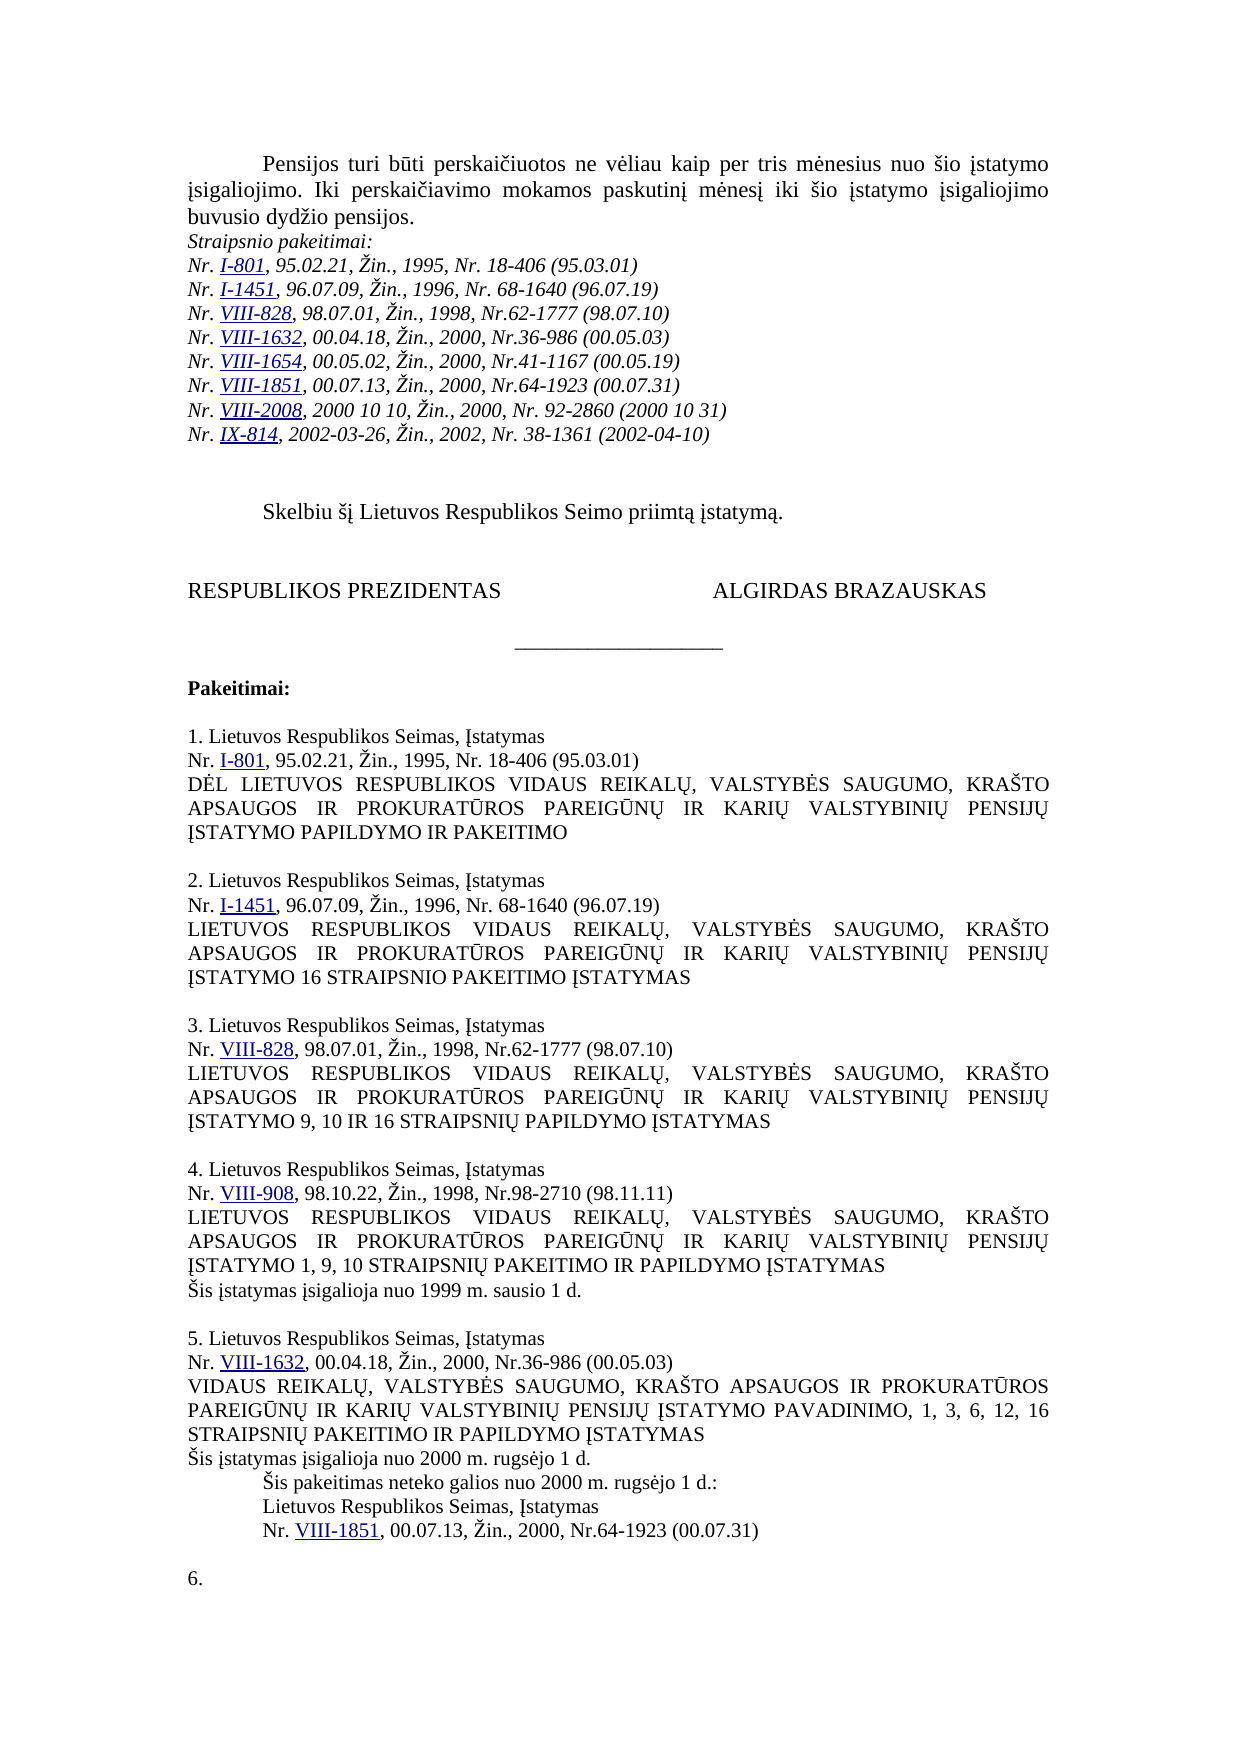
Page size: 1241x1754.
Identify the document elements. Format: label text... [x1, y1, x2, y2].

text 2. Lietuvos Respublikos Seimas, Įstatymas [187, 868, 1050, 892]
text 5. Lietuvos Respublikos Seimas, Įstatymas [187, 1326, 1050, 1350]
text Lietuvos Respublikos Seimas, Įstatymas [187, 1494, 1050, 1518]
text Nr. VIII-908, 98.10.22, Žin., 1998, Nr.98-2710 (98.11.11) [187, 1181, 1050, 1205]
text Pensijos turi būti perskaičiuotos ne vėliau kaip per tris mėnesius nuo šio įstatymo įsigaliojimo. Iki perskaičiavimo mokamos paskutinį mėnesį iki šio įstatymo įsigaliojimo buvusio dydžio pensijos. [187, 150, 1050, 229]
text Nr. I-801, 95.02.21, Žin., 1995, Nr. 18-406 (95.03.01) [187, 253, 1050, 277]
text VIDAUS REIKALŲ, VALSTYBĖS SAUGUMO, KRAŠTO APSAUGOS IR PROKURATŪROS PAREIGŪNŲ IR KARIŲ VALSTYBINIŲ PENSIJŲ ĮSTATYMO PAVADINIMO, 1, 3, 6, 12, 16 STRAIPSNIŲ PAKEITIMO IR PAPILDYMO ĮSTATYMAS [187, 1374, 1050, 1446]
text Nr. VIII-1632, 00.04.18, Žin., 2000, Nr.36-986 (00.05.03) [187, 1350, 1050, 1374]
text 4. Lietuvos Respublikos Seimas, Įstatymas [187, 1157, 1050, 1181]
text Straipsnio pakeitimai: [187, 229, 1050, 253]
text Nr. I-801, 95.02.21, Žin., 1995, Nr. 18-406 (95.03.01) [187, 748, 1050, 772]
text 1. Lietuvos Respublikos Seimas, Įstatymas [187, 724, 1050, 748]
text 6. [187, 1566, 1050, 1590]
text Šis įstatymas įsigalioja nuo 1999 m. sausio 1 d. [187, 1277, 1050, 1302]
text Nr. VIII-828, 98.07.01, Žin., 1998, Nr.62-1777 (98.07.10) [187, 301, 1050, 325]
text LIETUVOS RESPUBLIKOS VIDAUS REIKALŲ, VALSTYBĖS SAUGUMO, KRAŠTO APSAUGOS IR PROKURATŪROS PAREIGŪNŲ IR KARIŲ VALSTYBINIŲ PENSIJŲ ĮSTATYMO 1, 9, 10 STRAIPSNIŲ PAKEITIMO IR PAPILDYMO ĮSTATYMAS [187, 1205, 1050, 1277]
text Nr. VIII-1851, 00.07.13, Žin., 2000, Nr.64-1923 (00.07.31) [187, 373, 1050, 397]
text Nr. I-1451, 96.07.09, Žin., 1996, Nr. 68-1640 (96.07.19) [187, 892, 1050, 917]
text Nr. IX-814, 2002-03-26, Žin., 2002, Nr. 38-1361 (2002-04-10) [187, 422, 1050, 446]
text Šis įstatymas įsigalioja nuo 2000 m. rugsėjo 1 d. [187, 1446, 1050, 1470]
text Nr. I-1451, 96.07.09, Žin., 1996, Nr. 68-1640 (96.07.19) [187, 277, 1050, 301]
text LIETUVOS RESPUBLIKOS VIDAUS REIKALŲ, VALSTYBĖS SAUGUMO, KRAŠTO APSAUGOS IR PROKURATŪROS PAREIGŪNŲ IR KARIŲ VALSTYBINIŲ PENSIJŲ ĮSTATYMO 16 STRAIPSNIO PAKEITIMO ĮSTATYMAS [187, 917, 1050, 989]
text DĖL LIETUVOS RESPUBLIKOS VIDAUS REIKALŲ, VALSTYBĖS SAUGUMO, KRAŠTO APSAUGOS IR PROKURATŪROS PAREIGŪNŲ IR KARIŲ VALSTYBINIŲ PENSIJŲ ĮSTATYMO PAPILDYMO IR PAKEITIMO [187, 772, 1050, 844]
text 3. Lietuvos Respublikos Seimas, Įstatymas [187, 1013, 1050, 1037]
text Nr. VIII-1654, 00.05.02, Žin., 2000, Nr.41-1167 (00.05.19) [187, 349, 1050, 373]
text LIETUVOS RESPUBLIKOS VIDAUS REIKALŲ, VALSTYBĖS SAUGUMO, KRAŠTO APSAUGOS IR PROKURATŪROS PAREIGŪNŲ IR KARIŲ VALSTYBINIŲ PENSIJŲ ĮSTATYMO 9, 10 IR 16 STRAIPSNIŲ PAPILDYMO ĮSTATYMAS [187, 1061, 1050, 1133]
text ____________________ [187, 628, 1050, 652]
text Nr. VIII-1632, 00.04.18, Žin., 2000, Nr.36-986 (00.05.03) [187, 325, 1050, 349]
text Šis pakeitimas neteko galios nuo 2000 m. rugsėjo 1 d.: [187, 1470, 1050, 1494]
text Pakeitimai: [187, 676, 1050, 700]
text Nr. VIII-1851, 00.07.13, Žin., 2000, Nr.64-1923 (00.07.31) [187, 1518, 1050, 1542]
text RESPUBLIKOS PREZIDENTAS ALGIRDAS BRAZAUSKAS [187, 577, 1050, 604]
text Nr. VIII-828, 98.07.01, Žin., 1998, Nr.62-1777 (98.07.10) [187, 1037, 1050, 1061]
text Skelbiu šį Lietuvos Respublikos Seimo priimtą įstatymą. [187, 498, 1050, 525]
text Nr. VIII-2008, 2000 10 10, Žin., 2000, Nr. 92-2860 (2000 10 31) [187, 397, 1050, 422]
